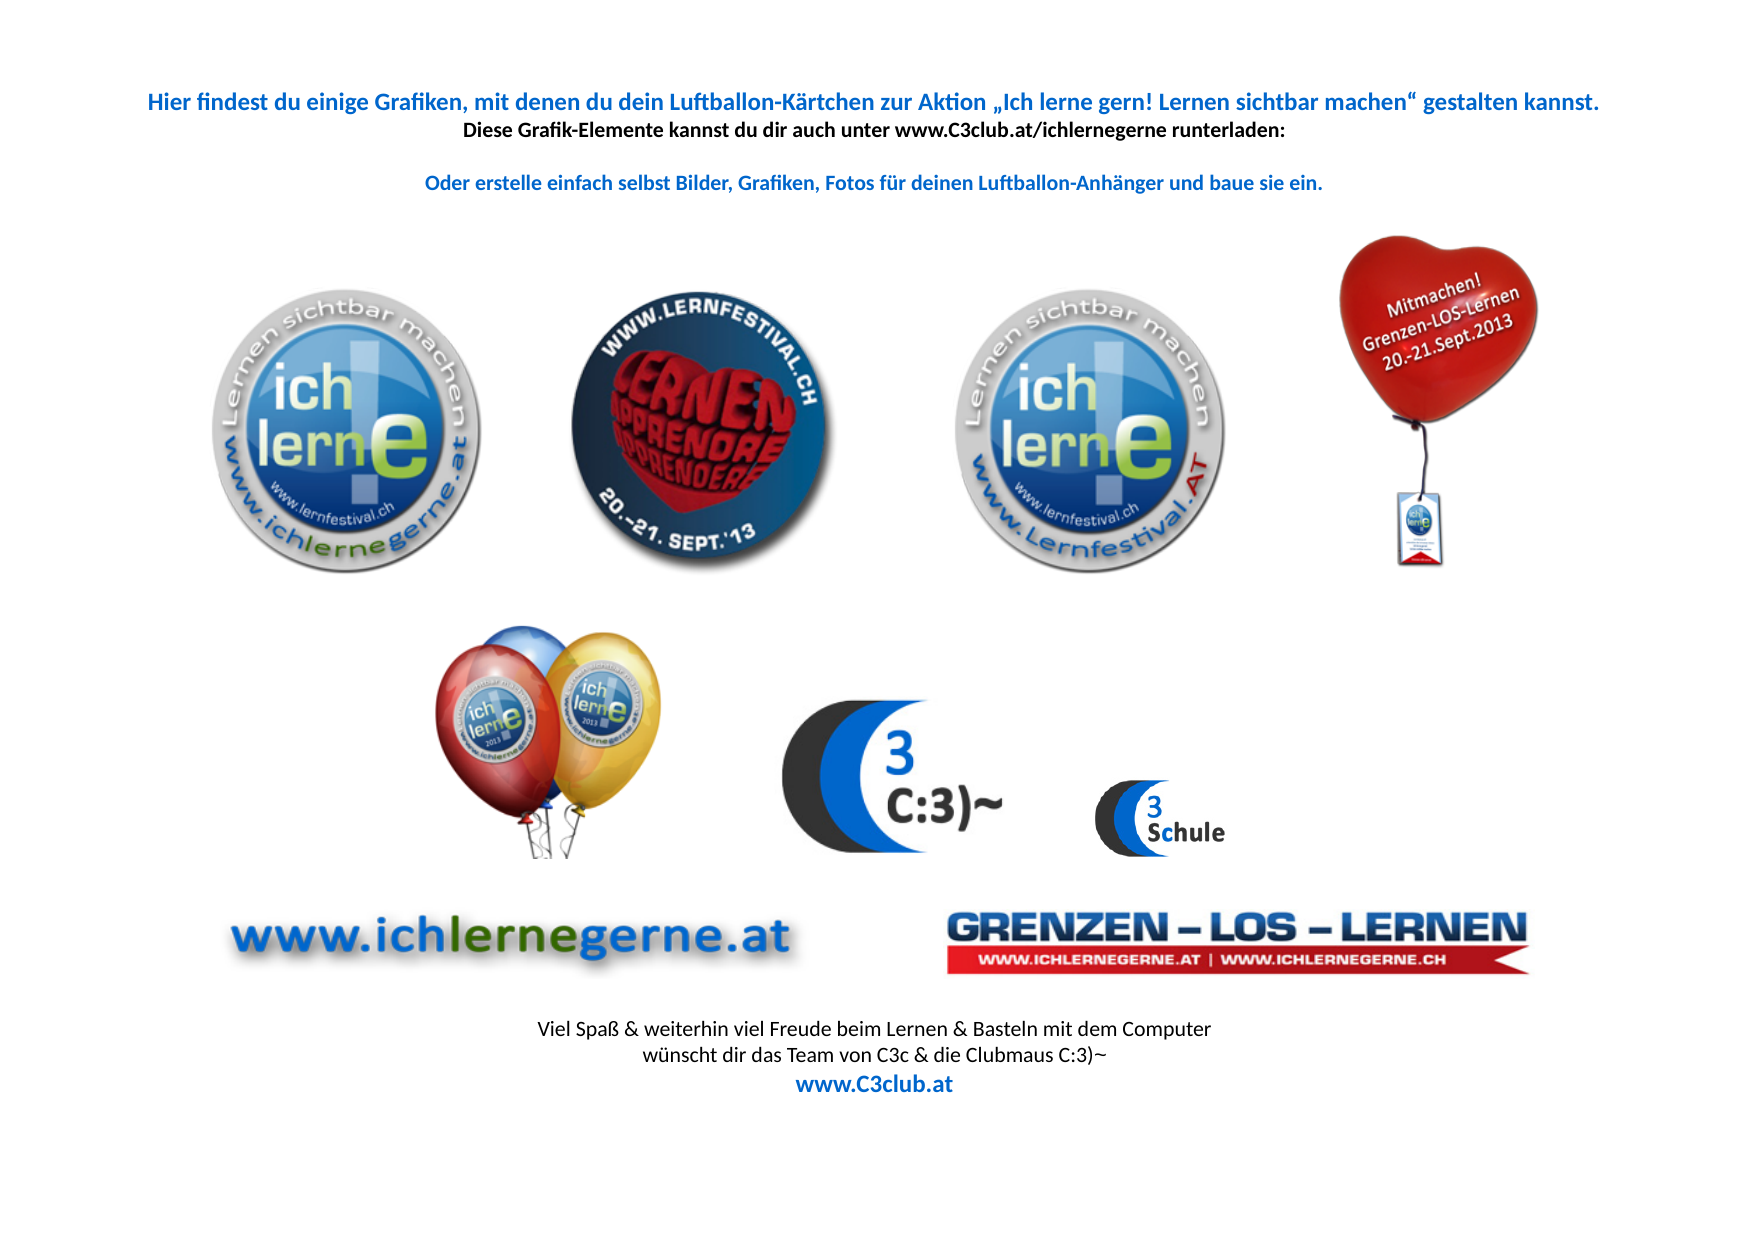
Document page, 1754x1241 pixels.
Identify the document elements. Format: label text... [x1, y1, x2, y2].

text www.C3club.at [59, 1068, 1695, 1099]
text wünscht dir das Team von C3c & die Clubmaus C:3)~ [59, 1041, 1695, 1068]
picture [1091, 777, 1236, 859]
text Diese Grafik-Elemente kannst du dir auch unter www.C3club.at/ichlernegerne runterladen: [59, 116, 1695, 143]
picture [424, 622, 672, 859]
picture [1330, 232, 1549, 578]
picture [562, 283, 842, 578]
picture [943, 909, 1535, 979]
text Hier findest du einige Grafiken, mit denen du dein Luftballon-Kärtchen zur Aktion „Ich lerne gern! Lernen sichtbar machen“ gestalten kannst. [59, 86, 1695, 116]
text Oder erstelle einfach selbst Bilder, Grafiken, Fotos für deinen Luftballon-Anhänger und baue sie ein. [59, 169, 1695, 196]
picture [774, 696, 1014, 859]
picture [948, 283, 1229, 578]
picture [219, 903, 811, 979]
picture [205, 283, 485, 578]
text Viel Spaß & weiterhin viel Freude beim Lernen & Basteln mit dem Computer [59, 1015, 1695, 1041]
